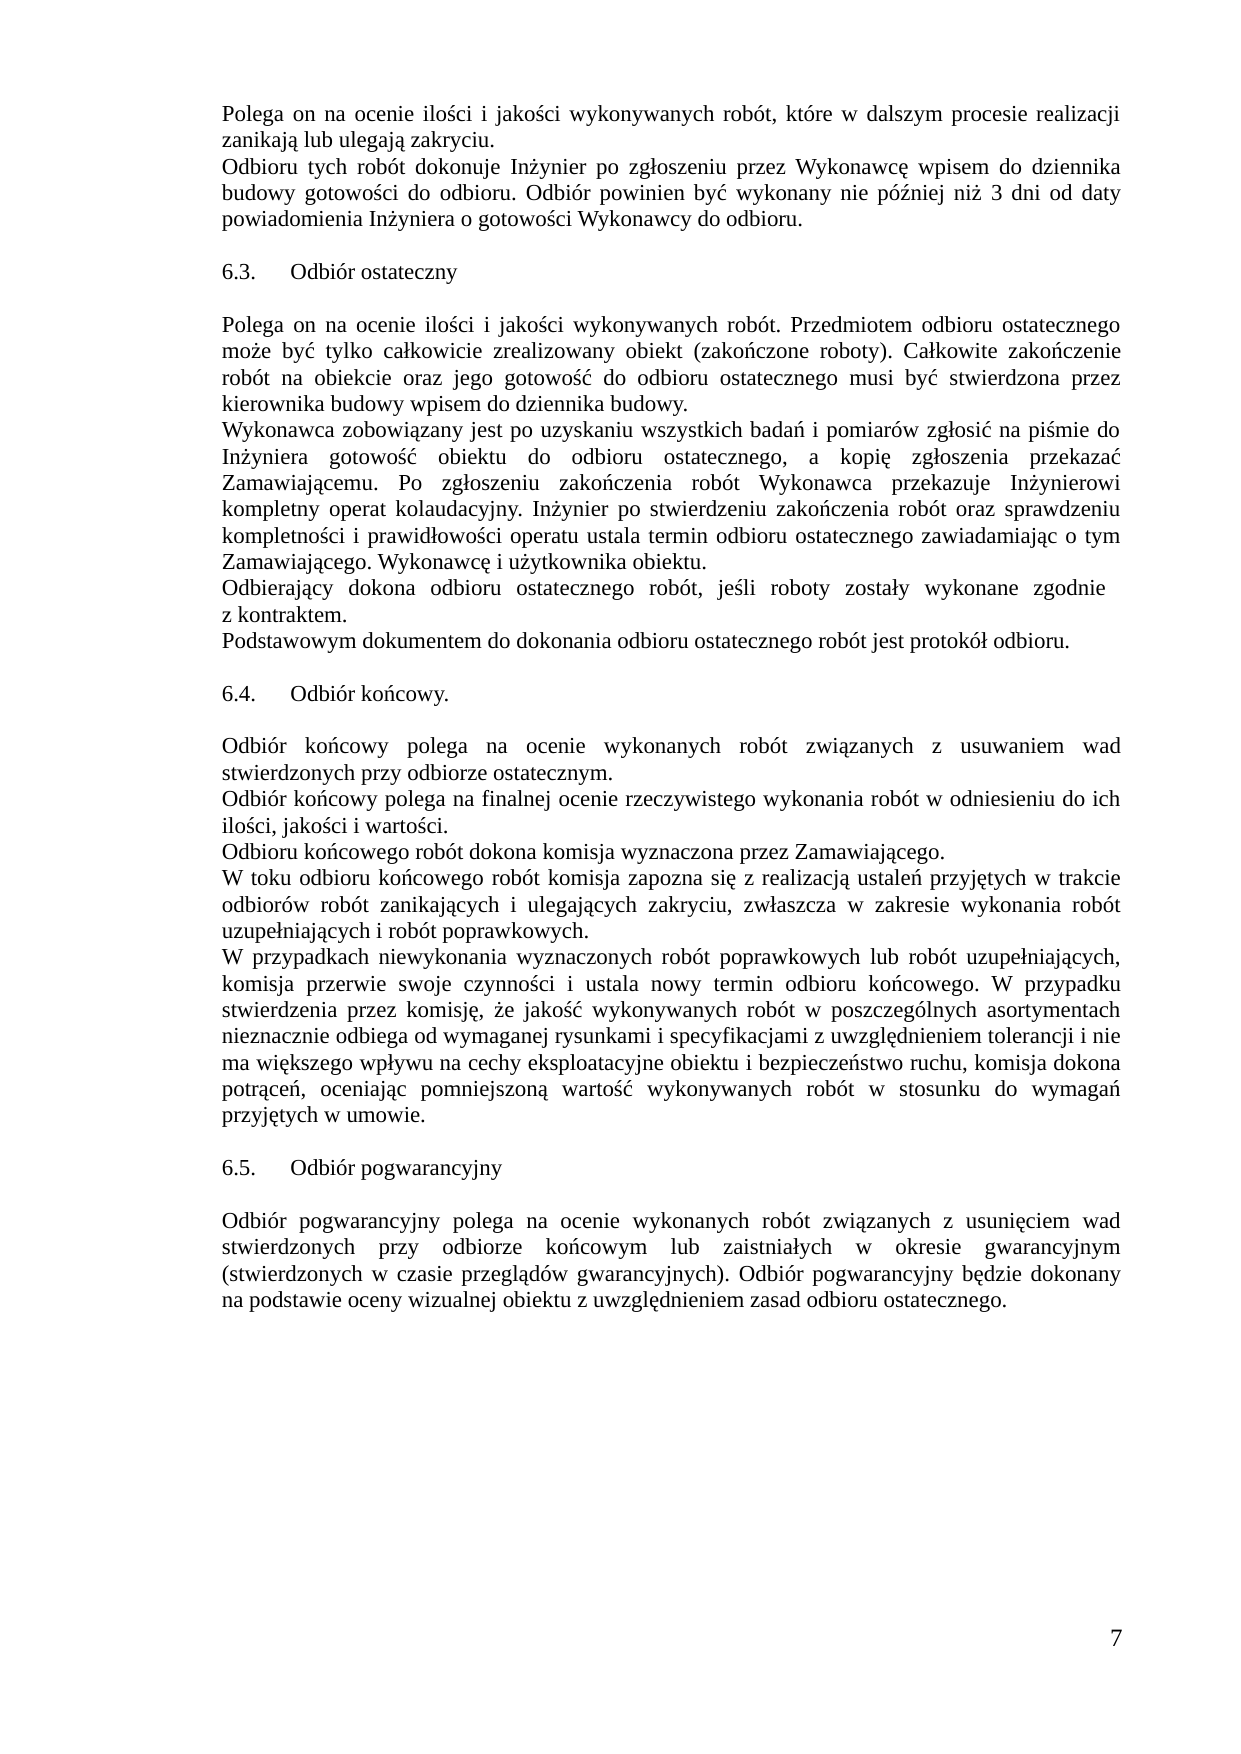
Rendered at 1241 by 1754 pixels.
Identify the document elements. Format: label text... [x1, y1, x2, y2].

text Wykonawca zobowiązany jest po uzyskaniu wszystkich badań i pomiarów zgłosić na piśmie do Inżyniera gotowość obiektu do odbioru ostatecznego, a kopię zgłoszenia przekazać Zamawiającemu. Po zgłoszeniu zakończenia robót Wykonawca przekazuje Inżynierowi kompletny operat kolaudacyjny. Inżynier po stwierdzeniu zakończenia robót oraz sprawdzeniu kompletności i prawidłowości operatu ustala termin odbioru ostatecznego zawiadamiając o tym Zamawiającego. Wykonawcę i użytkownika obiektu. [222, 416, 1122, 574]
text W przypadkach niewykonania wyznaczonych robót poprawkowych lub robót uzupełniających, komisja przerwie swoje czynności i ustala nowy termin odbioru końcowego. W przypadku stwierdzenia przez komisję, że jakość wykonywanych robót w poszczególnych asortymentach nieznacznie odbiega od wymaganej rysunkami i specyfikacjami z uwzględnieniem tolerancji i nie ma większego wpływu na cechy eksploatacyjne obiektu i bezpieczeństwo ruchu, komisja dokona potrąceń, oceniając pomniejszoną wartość wykonywanych robót w stosunku do wymagań przyjętych w umowie. [222, 943, 1122, 1128]
text Polega on na ocenie ilości i jakości wykonywanych robót, które w dalszym procesie realizacji zanikają lub ulegają zakryciu. [222, 100, 1122, 153]
text 6.4. Odbiór końcowy. [222, 680, 1122, 706]
text 6.3. Odbiór ostateczny [222, 258, 1122, 284]
text Odbioru końcowego robót dokona komisja wyznaczona przez Zamawiającego. [222, 838, 1122, 864]
text 6.5. Odbiór pogwarancyjny [222, 1154, 1122, 1181]
text Odbioru tych robót dokonuje Inżynier po zgłoszeniu przez Wykonawcę wpisem do dziennika budowy gotowości do odbioru. Odbiór powinien być wykonany nie później niż 3 dni od daty powiadomienia Inżyniera o gotowości Wykonawcy do odbioru. [222, 153, 1122, 232]
text Odbierający dokona odbioru ostatecznego robót, jeśli roboty zostały wykonane zgodnie z kontraktem. [222, 574, 1122, 627]
text W toku odbioru końcowego robót komisja zapozna się z realizacją ustaleń przyjętych w trakcie odbiorów robót zanikających i ulegających zakryciu, zwłaszcza w zakresie wykonania robót uzupełniających i robót poprawkowych. [222, 864, 1122, 943]
text Odbiór końcowy polega na ocenie wykonanych robót związanych z usuwaniem wad stwierdzonych przy odbiorze ostatecznym. [222, 733, 1122, 785]
text Odbiór pogwarancyjny polega na ocenie wykonanych robót związanych z usunięciem wad stwierdzonych przy odbiorze końcowym lub zaistniałych w okresie gwarancyjnym (stwierdzonych w czasie przeglądów gwarancyjnych). Odbiór pogwarancyjny będzie dokonany na podstawie oceny wizualnej obiektu z uwzględnieniem zasad odbioru ostatecznego. [222, 1207, 1122, 1312]
text Odbiór końcowy polega na finalnej ocenie rzeczywistego wykonania robót w odniesieniu do ich ilości, jakości i wartości. [222, 785, 1122, 838]
text Polega on na ocenie ilości i jakości wykonywanych robót. Przedmiotem odbioru ostatecznego może być tylko całkowicie zrealizowany obiekt (zakończone roboty). Całkowite zakończenie robót na obiekcie oraz jego gotowość do odbioru ostatecznego musi być stwierdzona przez kierownika budowy wpisem do dziennika budowy. [222, 311, 1122, 416]
text Podstawowym dokumentem do dokonania odbioru ostatecznego robót jest protokół odbioru. [222, 627, 1122, 653]
